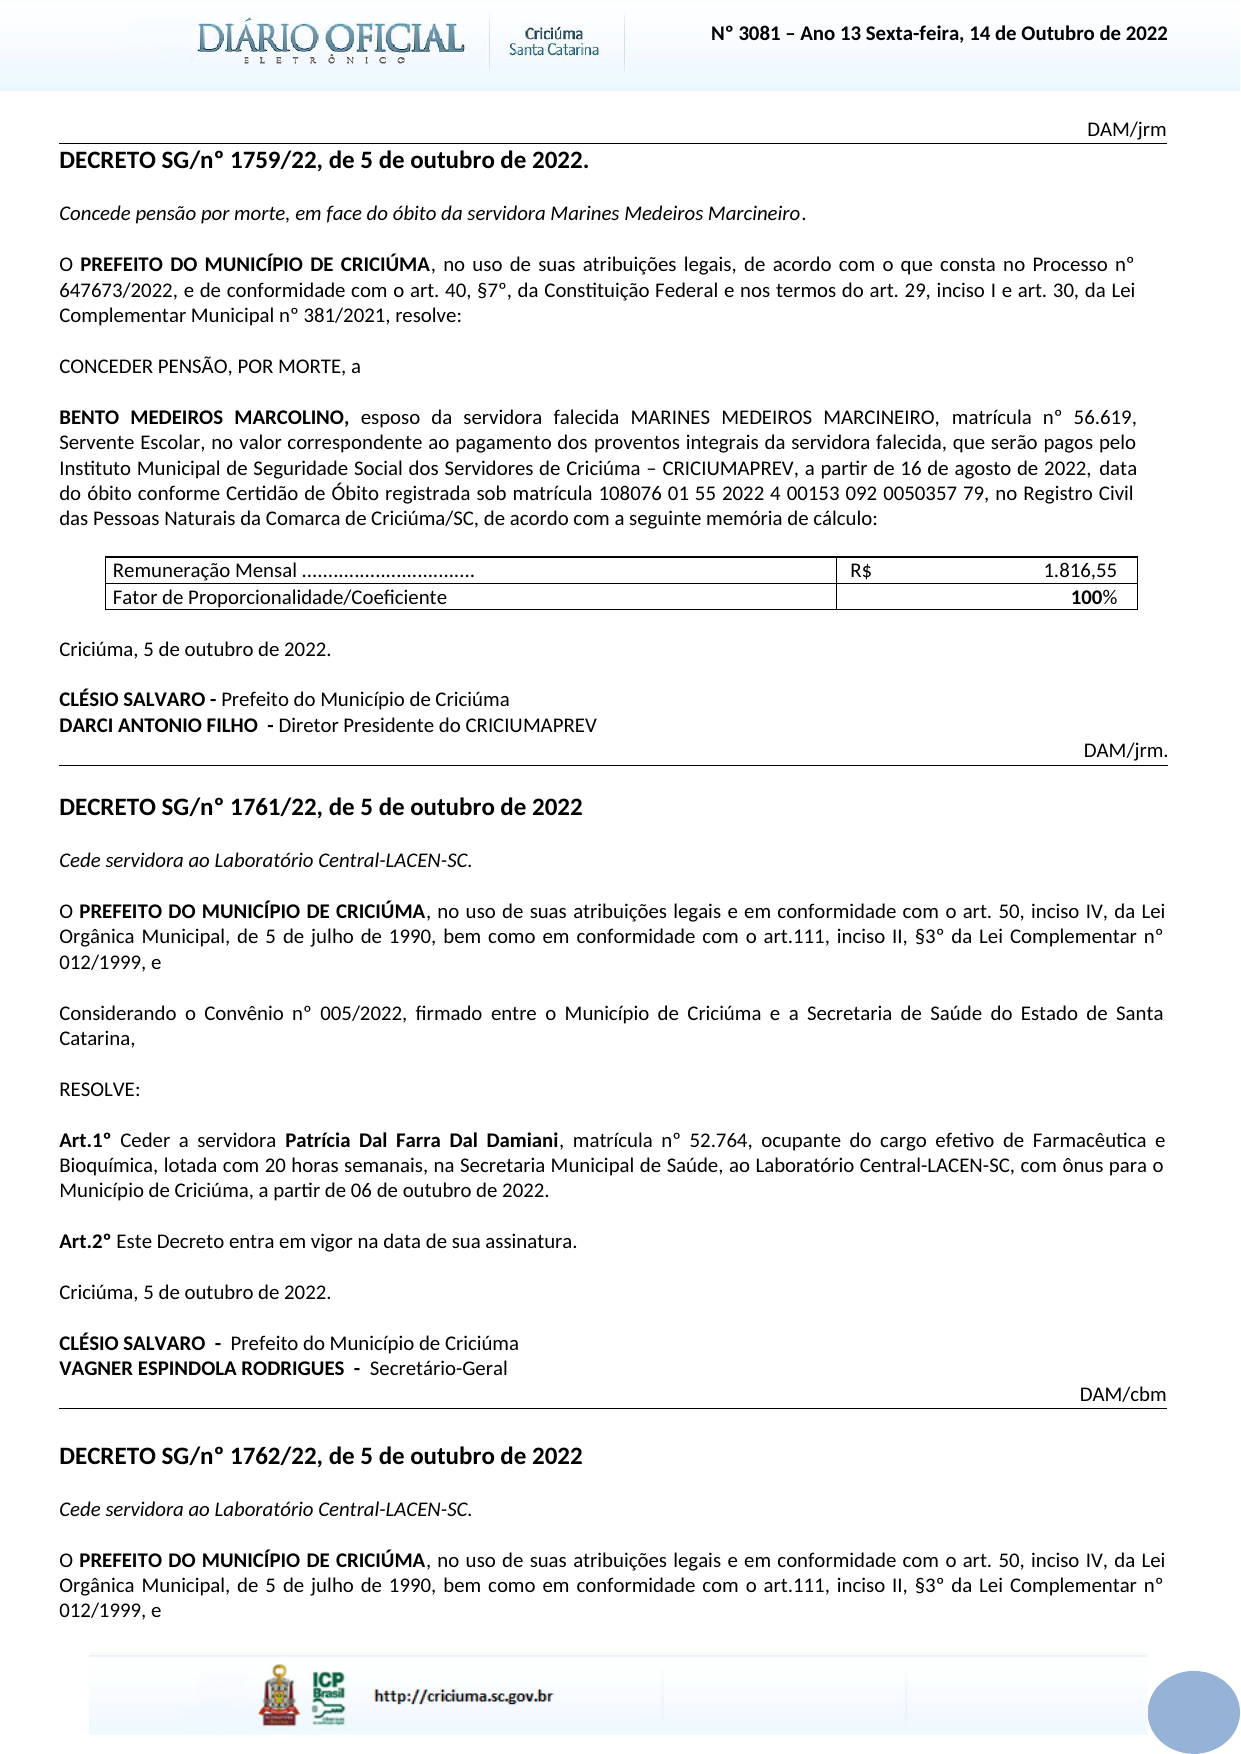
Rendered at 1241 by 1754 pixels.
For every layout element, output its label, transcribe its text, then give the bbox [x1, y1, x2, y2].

text DECRETO SG/nº 1762/22, de 5 de outubro de 2022 [59, 1440, 1164, 1471]
text CONCEDER PENSÃO, POR MORTE, a [59, 353, 1137, 378]
text BENTO MEDEIROS MARCOLINO, esposo da servidora falecida MARINES MEDEIROS MARCINEIRO, matrícula nº 56.619, Servente Escolar, no valor correspondente ao pagamento dos proventos integrais da servidora falecida, que serão pagos pelo Instituto Municipal de Seguridade Social dos Servidores de Criciúma – CRICIUMAPREV, a partir de 16 de agosto de 2022, data do óbito conforme Certidão de Óbito registrada sob matrícula 108076 01 55 2022 4 00153 092 0050357 79, no Registro Civil das Pessoas Naturais da Comarca de Criciúma/SC, de acordo com a seguinte memória de cálculo: [59, 404, 1137, 531]
text Concede pensão por morte, em face do óbito da servidora Marines Medeiros Marcineiro. [59, 201, 1137, 226]
text O PREFEITO DO MUNICÍPIO DE CRICIÚMA, no uso de suas atribuições legais, de acordo com o que consta no Processo nº 647673/2022, e de conformidade com o art. 40, §7º, da Constituição Federal e nos termos do art. 29, inciso I e art. 30, da Lei Complementar Municipal nº 381/2021, resolve: [59, 251, 1137, 328]
text DECRETO SG/nº 1761/22, de 5 de outubro de 2022 [59, 791, 1164, 822]
text DAM/jrm. [59, 737, 1168, 765]
text CLÉSIO SALVARO - Prefeito do Município de Criciúma [59, 1330, 1167, 1356]
table_header R$ [837, 558, 893, 583]
text Cede servidora ao Laboratório Central-LACEN-SC. [59, 1496, 1167, 1521]
text Art.2º Este Decreto entra em vigor na data de sua assinatura. [59, 1228, 1167, 1254]
text Art.1º Ceder a servidora Patrícia Dal Farra Dal Damiani, matrícula nº 52.764, ocupante do cargo efetivo de Farmacêutica e Bioquímica, lotada com 20 horas semanais, na Secretaria Municipal de Saúde, ao Laboratório Central-LACEN-SC, com ônus para o Município de Criciúma, a partir de 06 de outubro de 2022. [59, 1127, 1167, 1203]
text DECRETO SG/nº 1759/22, de 5 de outubro de 2022. [59, 144, 1168, 175]
text Criciúma, 5 de outubro de 2022. [59, 1279, 1167, 1305]
text Criciúma, 5 de outubro de 2022. [59, 636, 1168, 661]
text CLÉSIO SALVARO - Prefeito do Município de Criciúma [59, 687, 1240, 712]
text RESOLVE: [59, 1076, 1167, 1101]
table_cell 100% [893, 584, 1137, 609]
table_cell [89, 583, 105, 609]
text Cede servidora ao Laboratório Central-LACEN-SC. [59, 847, 1167, 873]
text DAM/cbm [59, 1381, 1167, 1408]
text O PREFEITO DO MUNICÍPIO DE CRICIÚMA, no uso de suas atribuições legais e em conformidade com o art. 50, inciso IV, da Lei Orgânica Municipal, de 5 de julho de 1990, bem como em conformidade com o art.111, inciso II, §3º da Lei Complementar nº 012/1999, e [59, 898, 1167, 974]
text DAM/jrm [59, 116, 1167, 143]
text VAGNER ESPINDOLA RODRIGUES - Secretário-Geral [59, 1356, 1167, 1381]
table_header 1.816,55 [893, 558, 1137, 583]
text DARCI ANTONIO FILHO - Diretor Presidente do CRICIUMAPREV [59, 712, 1240, 737]
table_header [89, 556, 105, 583]
text Considerando o Convênio nº 005/2022, firmado entre o Município de Criciúma e a Secretaria de Saúde do Estado de Santa Catarina, [59, 1000, 1167, 1051]
table_cell [837, 584, 893, 609]
text O PREFEITO DO MUNICÍPIO DE CRICIÚMA, no uso de suas atribuições legais e em conformidade com o art. 50, inciso IV, da Lei Orgânica Municipal, de 5 de julho de 1990, bem como em conformidade com o art.111, inciso II, §3º da Lei Complementar nº 012/1999, e [59, 1547, 1167, 1623]
table_header Remuneração Mensal ................................. [106, 558, 836, 583]
table_cell Fator de Proporcionalidade/Coeficiente [106, 584, 836, 609]
